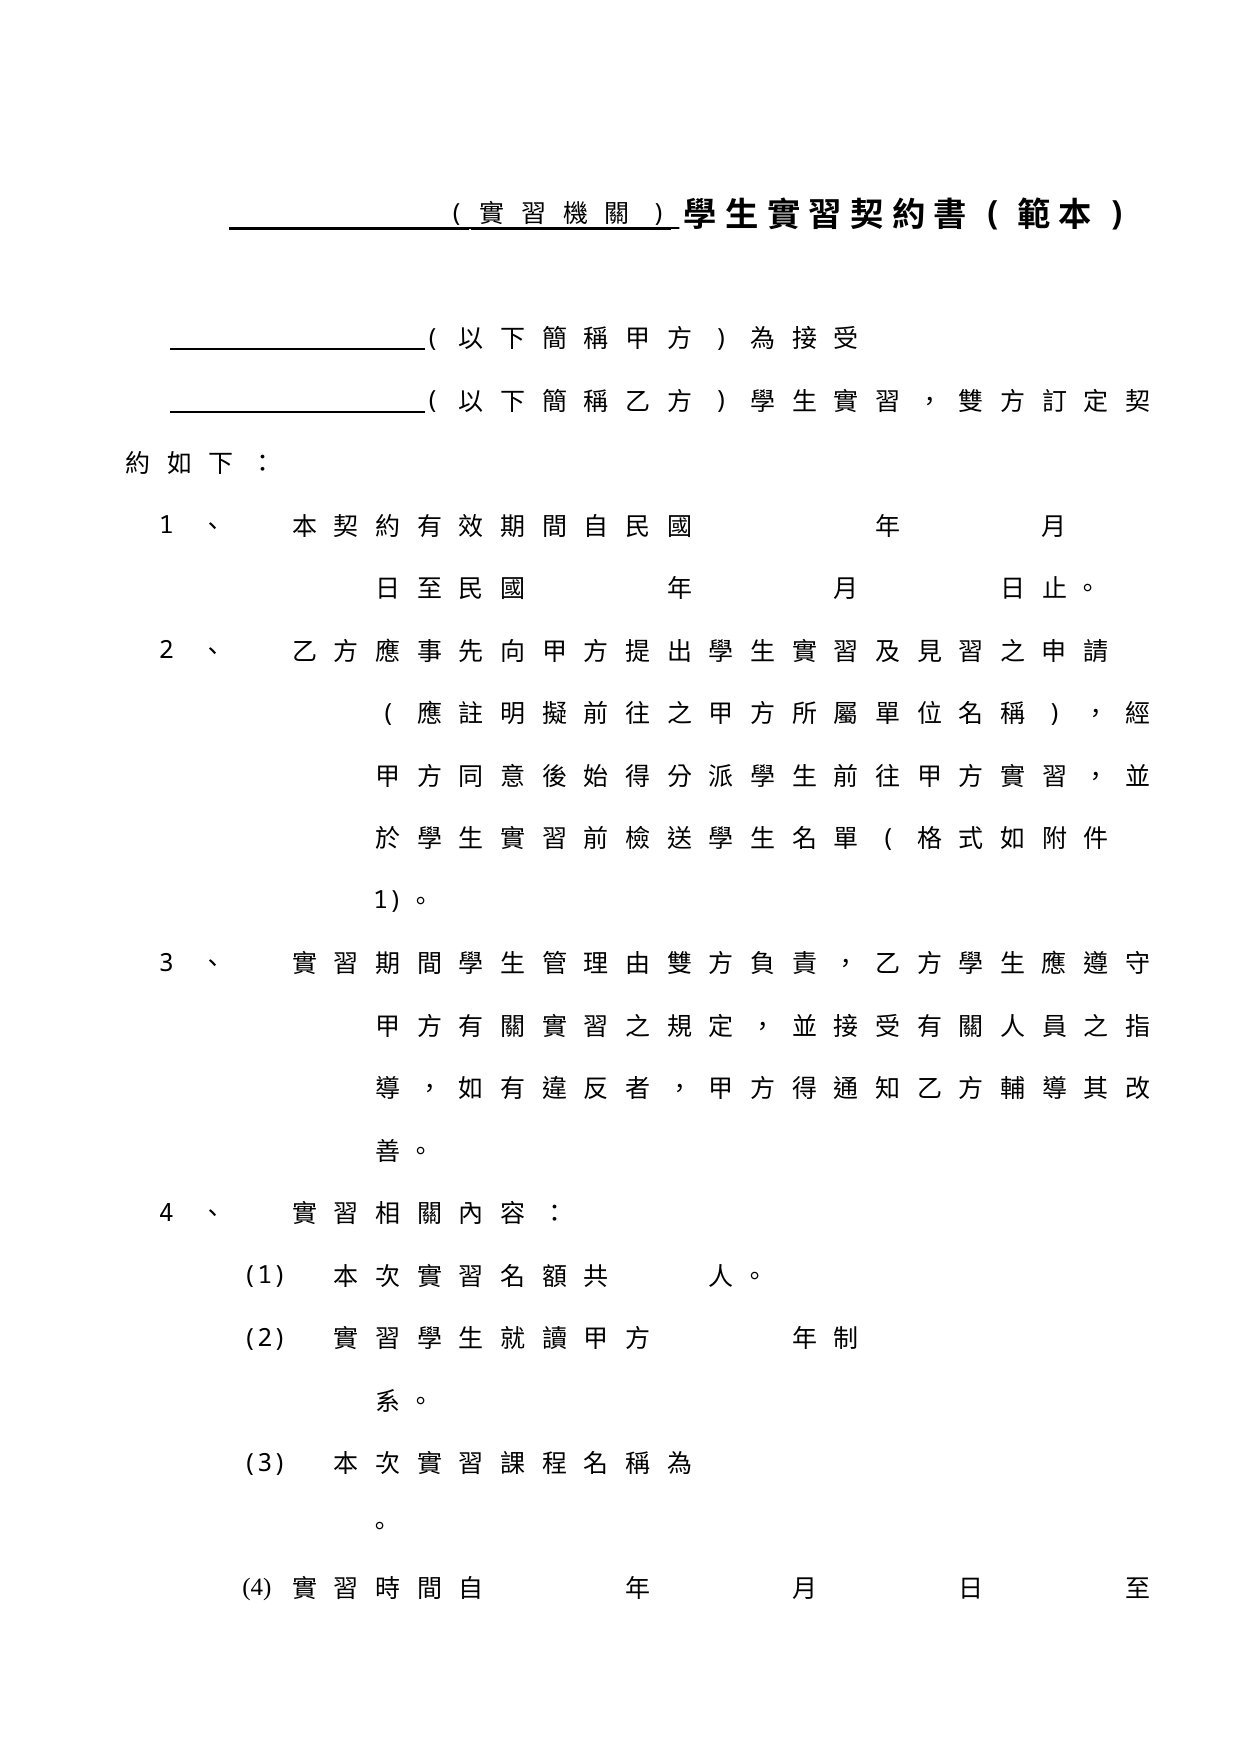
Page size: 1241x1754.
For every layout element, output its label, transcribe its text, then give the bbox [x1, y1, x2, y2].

list 本契約有效期間自民國 年 月 日至民國 年 月 日止。 [149, 483, 1159, 608]
list 乙方應事先向甲方提出學生實習及見習之申請(應註明擬前往之甲方所屬單位名稱)，經甲方同意後始得分派學生前往甲方實習，並於學生實習前檢送學生名單(格式如附件1)。 [149, 608, 1159, 920]
text (實習機關)學生實習契約書(範本) [117, 170, 1159, 233]
text (以下簡稱甲方)為接受 [117, 295, 1159, 358]
list 本次實習課程名稱為 。 [217, 1420, 1159, 1545]
text (以下簡稱乙方)學生實習，雙方訂定契約如下： [117, 358, 1159, 483]
list 實習期間學生管理由雙方負責，乙方學生應遵守甲方有關實習之規定，並接受有關人員之指導，如有違反者，甲方得通知乙方輔導其改善。 [149, 920, 1159, 1170]
list 本次實習名額共 人。 [217, 1233, 1159, 1295]
list 實習相關內容： [149, 1170, 1159, 1233]
list 實習時間自 年 月 日 至 年 月 日，每週實習時數 小時，每日 小時。 [217, 1545, 1159, 1608]
list 實習學生就讀甲方 年制 系。 [217, 1295, 1159, 1420]
